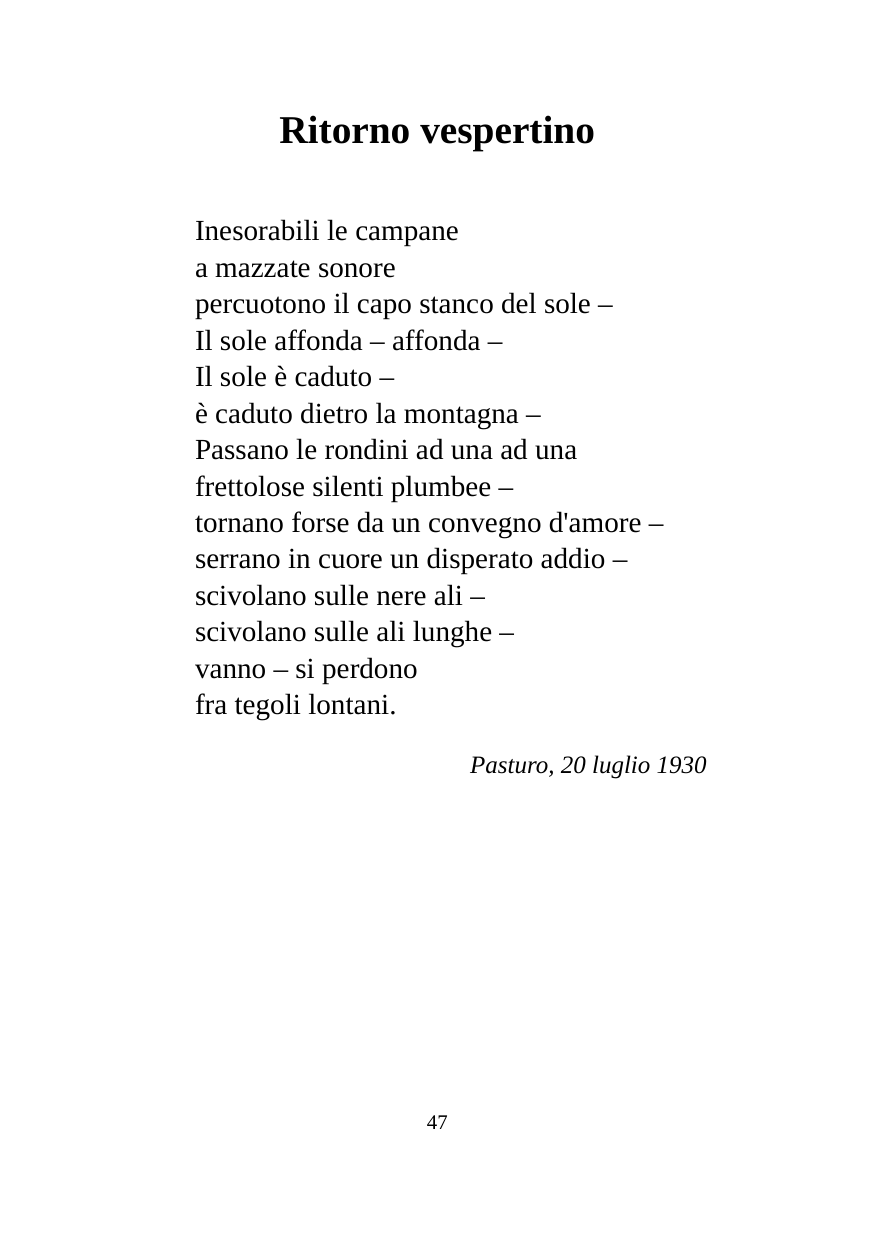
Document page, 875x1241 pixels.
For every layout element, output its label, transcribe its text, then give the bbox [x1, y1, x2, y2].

text a mazzate sonore [195, 250, 768, 283]
text Il sole è caduto – [195, 359, 768, 393]
text tornano forse da un convegno d'amore – [195, 505, 768, 539]
text Inesorabili le campane [195, 213, 768, 247]
text Il sole affonda – affonda – [195, 323, 768, 356]
text percuotono il capo stanco del sole – [195, 286, 768, 320]
subtitle Ritorno vespertino [106, 106, 768, 152]
text serrano in cuore un disperato addio – [195, 542, 768, 575]
text Passano le rondini ad una ad una [195, 432, 768, 466]
text fra tegoli lontani. [195, 687, 768, 721]
text è caduto dietro la montagna – [195, 396, 768, 429]
text frettolose silenti plumbee – [195, 469, 768, 502]
text vanno – si perdono [195, 651, 768, 684]
text scivolano sulle nere ali – [195, 578, 768, 612]
text scivolano sulle ali lunghe – [195, 614, 768, 648]
text Pasturo, 20 luglio 1930 [106, 751, 709, 779]
